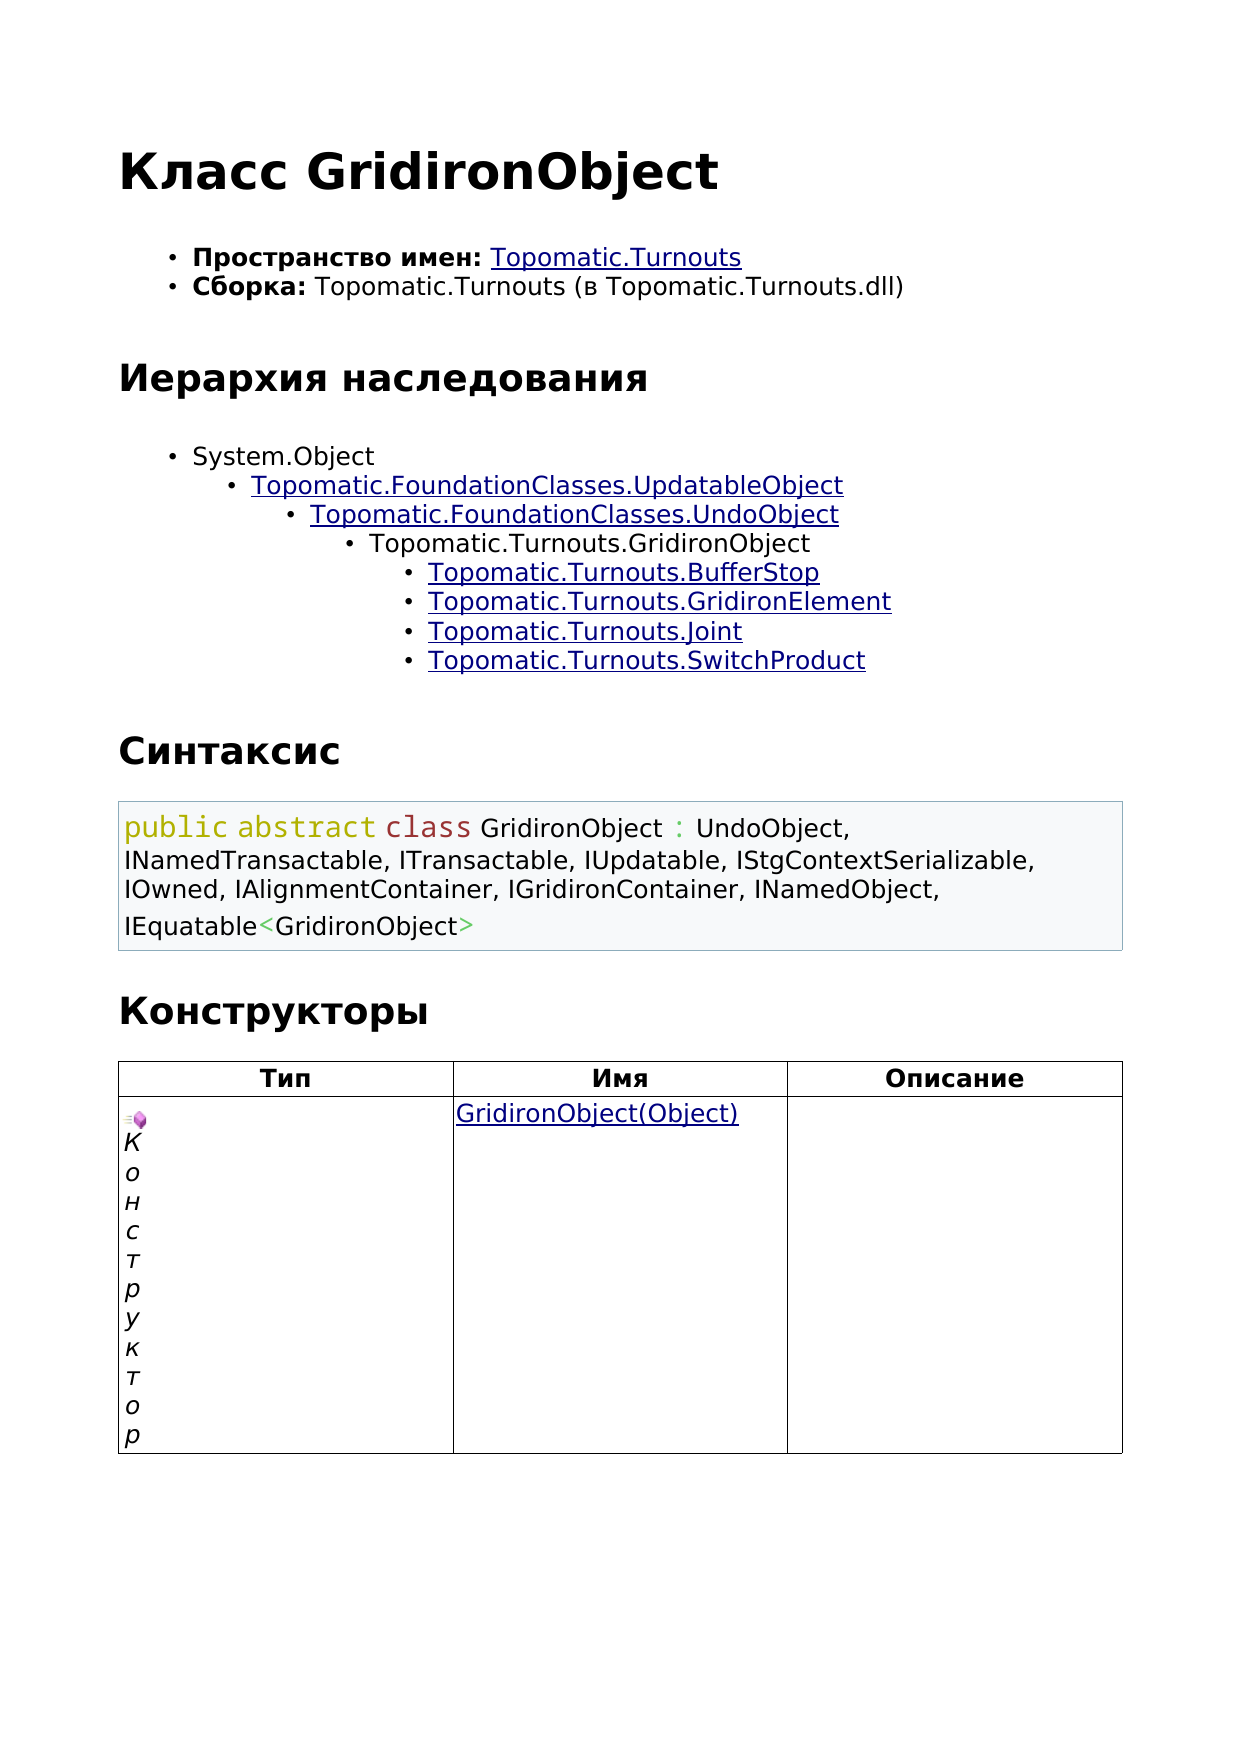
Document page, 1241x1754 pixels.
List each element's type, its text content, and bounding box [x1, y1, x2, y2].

table_header Имя [454, 1062, 787, 1096]
list Topomatic.Turnouts.SwitchProduct [413, 646, 1122, 675]
list Topomatic.Turnouts.GridironElement [413, 588, 1122, 617]
list Topomatic.Turnouts.Joint [413, 617, 1122, 646]
table_cell GridironObject(Object) [454, 1097, 787, 1452]
table_cell [788, 1097, 1122, 1452]
subtitle Класс GridironObject [118, 143, 1122, 201]
list Topomatic.FoundationClasses.UpdatableObject [236, 471, 1122, 500]
list System.Object [177, 442, 1122, 471]
subtitle Иерархия наследования [118, 356, 1122, 400]
table_header Описание [788, 1062, 1122, 1096]
list Пространство имен: Topomatic.Turnouts [177, 243, 1122, 272]
list Сборка: Topomatic.Turnouts (в Topomatic.Turnouts.dll) [177, 272, 1122, 302]
table_cell [119, 1097, 453, 1452]
list Topomatic.FoundationClasses.UndoObject [295, 500, 1122, 529]
table_header Тип [119, 1062, 453, 1096]
subtitle Конструкторы [118, 990, 1122, 1033]
subtitle Синтаксис [118, 729, 1122, 773]
picture [121, 1111, 147, 1129]
table_header public abstract class GridironObject : UndoObject, INamedTransactable, ITransactable, IUpdatable, IStgContextSerializable, IOwned, IAlignmentContainer, IGridironContainer, INamedObject, IEquatable<GridironObject> [119, 802, 1122, 950]
list Topomatic.Turnouts.GridironObject [354, 529, 1122, 558]
list Topomatic.Turnouts.BufferStop [413, 558, 1122, 588]
